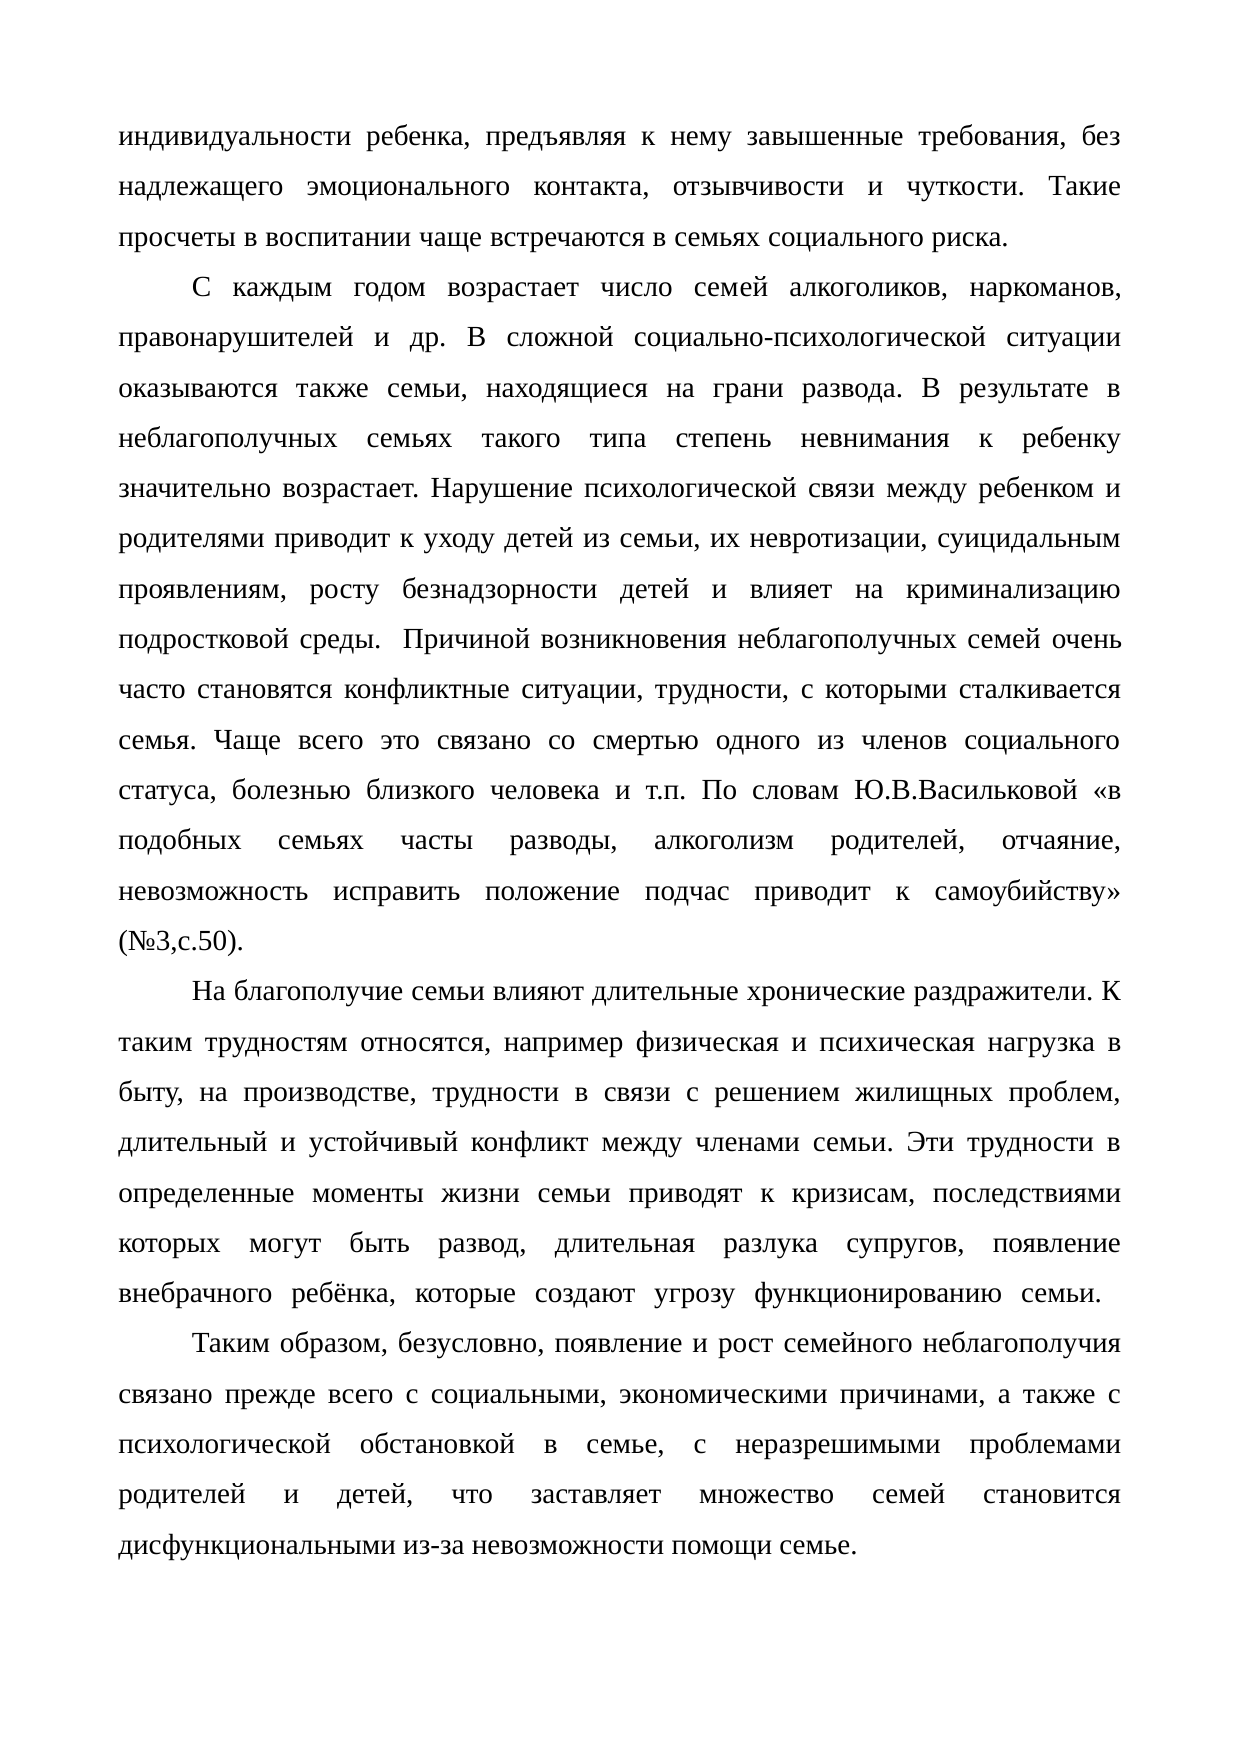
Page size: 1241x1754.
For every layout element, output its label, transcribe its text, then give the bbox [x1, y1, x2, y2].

text индивидуальности ребенка, предъявляя к нему завышенные требования, без надлежащего эмоционального контакта, отзывчивости и чуткости. Такие просчеты в воспитании чаще встречаются в семьях социального риска. С каждым годом возрастает число семей алкоголиков, наркоманов, правонарушителей и др. В сложной социально-психологической ситуации оказываются также семьи, находящиеся на грани развода. В результате в неблагополучных семьях такого типа степень невнимания к ребенку значительно возрастает. Нарушение психологической связи между ребенком и родителями приводит к уходу детей из семьи, их невротизации, суицидальным проявлениям, росту безнадзорности детей и влияет на криминализацию подростковой среды. Причиной возникновения неблагополучных семей очень часто становятся конфликтные ситуации, трудности, с которыми сталкивается семья. Чаще всего это связано со смертью одного из членов социального статуса, болезнью близкого человека и т.п. По словам Ю.В.Васильковой «в подобных семьях часты разводы, алкоголизм родителей, отчаяние, невозможность исправить положение подчас приводит к самоубийству» (№3,с.50). На благополучие семьи влияют длительные хронические раздражители. К таким трудностям относятся, например физическая и психическая нагрузка в быту, на производстве, трудности в связи с решением жилищных проблем, длительный и устойчивый конфликт между членами семьи. Эти трудности в определенные моменты жизни семьи приводят к кризисам, последствиями которых могут быть развод, длительная разлука супругов, появление внебрачного ребёнка, которые создают угрозу функционированию семьи. Таким образом, безусловно, появление и рост семейного неблагополучия связано прежде всего с социальными, экономическими причинами, а также с психологической обстановкой в семье, с неразрешимыми проблемами родителей и детей, что заставляет множество семей становится дисфункциональными из-за невозможности помощи семье. [118, 118, 1122, 1560]
